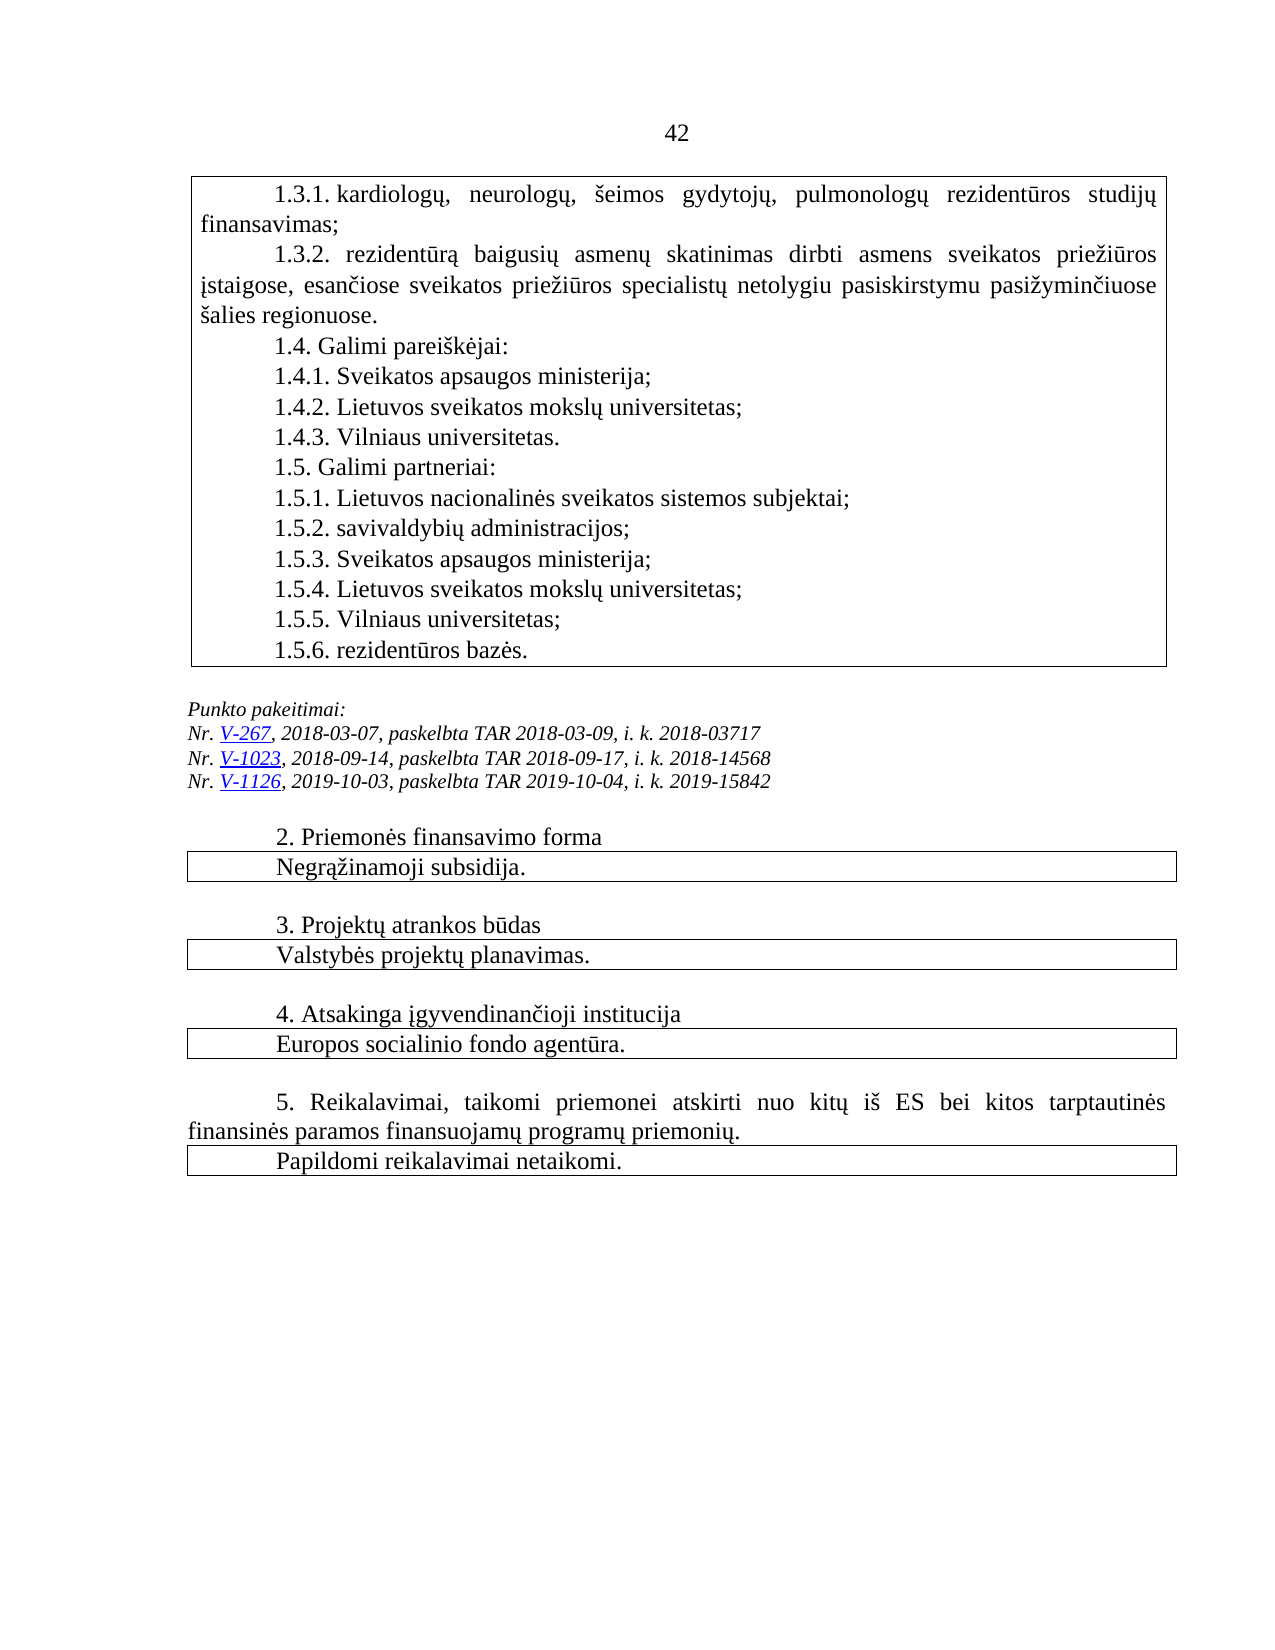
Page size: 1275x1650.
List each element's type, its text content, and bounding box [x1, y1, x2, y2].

text 1.5.4. Lietuvos sveikatos mokslų universitetas; [192, 571, 1166, 601]
text Nr. V-267, 2018-03-07, paskelbta TAR 2018-03-09, i. k. 2018-03717 [187, 721, 1167, 745]
text Nr. V-1023, 2018-09-14, paskelbta TAR 2018-09-17, i. k. 2018-14568 [187, 745, 1167, 769]
table_header Europos socialinio fondo agentūra. [188, 1029, 1176, 1057]
text 1.5. Galimi partneriai: [192, 449, 1166, 480]
text 1.5.6. rezidentūros bazės. [192, 632, 1166, 666]
text 4. Atsakinga įgyvendinančioji institucija [187, 999, 1167, 1028]
text 1.5.2. savivaldybių administracijos; [192, 510, 1166, 541]
text 1.4.3. Vilniaus universitetas. [192, 419, 1166, 449]
table_header Valstybės projektų planavimas. [188, 940, 1176, 969]
text 2. Priemonės finansavimo forma [187, 822, 1167, 851]
text 1.4.1. Sveikatos apsaugos ministerija; [192, 358, 1166, 388]
text 3. Projektų atrankos būdas [187, 911, 1167, 939]
text Nr. V-1126, 2019-10-03, paskelbta TAR 2019-10-04, i. k. 2019-15842 [187, 769, 1167, 793]
text 1.4.2. Lietuvos sveikatos mokslų universitetas; [192, 388, 1166, 419]
text 1.5.5. Vilniaus universitetas; [192, 601, 1166, 632]
text Punkto pakeitimai: [187, 697, 1167, 721]
text 1.5.3. Sveikatos apsaugos ministerija; [192, 541, 1166, 571]
text 5. Reikalavimai, taikomi priemonei atskirti nuo kitų iš ES bei kitos tarptautinės finansinės paramos finansuojamų programų priemonių. [187, 1087, 1167, 1145]
table_header Papildomi reikalavimai netaikomi. [188, 1146, 1176, 1174]
text 1.3.1. kardiologų, neurologų, šeimos gydytojų, pulmonologų rezidentūros studijų finansavimas; [192, 177, 1166, 236]
table_header Negrąžinamoji subsidija. [188, 852, 1176, 881]
text 1.5.1. Lietuvos nacionalinės sveikatos sistemos subjektai; [192, 480, 1166, 510]
text 1.3.2. rezidentūrą baigusių asmenų skatinimas dirbti asmens sveikatos priežiūros įstaigose, esančiose sveikatos priežiūros specialistų netolygiu pasiskirstymu pasižyminčiuose šalies regionuose. [192, 236, 1166, 328]
text 1.4. Galimi pareiškėjai: [192, 328, 1166, 358]
